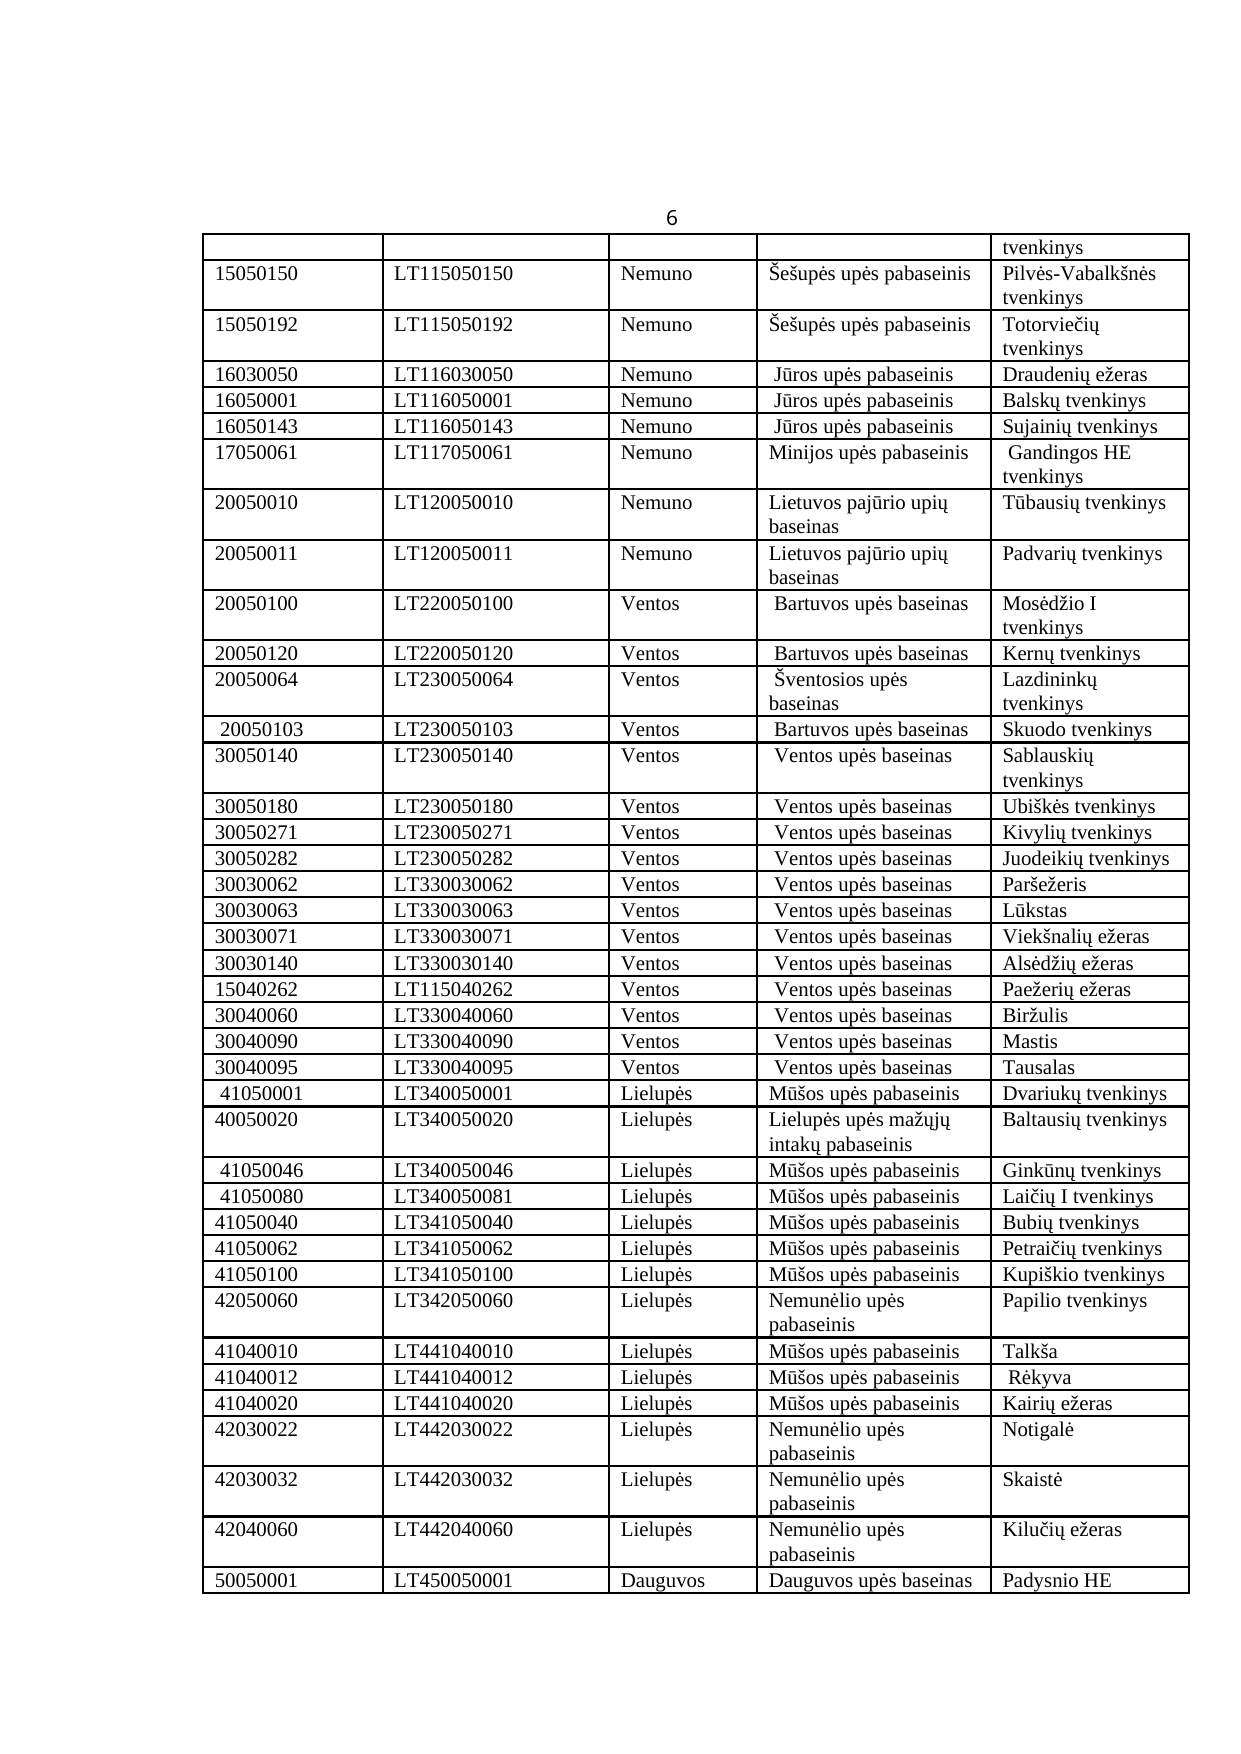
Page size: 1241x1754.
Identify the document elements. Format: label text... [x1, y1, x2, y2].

table_cell Ventos [610, 794, 756, 818]
table_cell Lielupės [610, 1236, 756, 1260]
table_cell Ventos upės baseinas [758, 794, 990, 818]
table_cell Ventos upės baseinas [758, 1029, 990, 1053]
table_cell Paežerių ežeras [992, 977, 1188, 1001]
table_cell 20050064 [204, 667, 382, 715]
table_cell LT230050064 [384, 667, 608, 715]
table_cell Lielupės [610, 1262, 756, 1286]
table_cell Šventosios upės baseinas [758, 667, 990, 715]
table_cell Lielupės [610, 1365, 756, 1389]
table_cell Ventos [610, 924, 756, 948]
table_cell Ginkūnų tvenkinys [992, 1158, 1188, 1182]
table_cell Nemunėlio upės pabaseinis [758, 1288, 990, 1336]
table_cell LT342050060 [384, 1288, 608, 1336]
table_cell Lūkstas [992, 898, 1188, 922]
table_cell LT340050081 [384, 1184, 608, 1208]
table_cell Laičių I tvenkinys [992, 1184, 1188, 1208]
table_cell Šešupės upės pabaseinis [758, 261, 990, 309]
table_cell LT230050140 [384, 744, 608, 792]
table_cell 16030050 [204, 362, 382, 386]
table_cell Lielupės [610, 1108, 756, 1156]
table_cell Dauguvos [610, 1568, 756, 1592]
table_cell LT441040012 [384, 1365, 608, 1389]
table_cell 41050100 [204, 1262, 382, 1286]
table_cell Bubių tvenkinys [992, 1210, 1188, 1234]
table_cell 30030062 [204, 872, 382, 896]
table_cell 41050001 [204, 1081, 382, 1105]
table_cell Nemuno [610, 440, 756, 488]
table_cell 42050060 [204, 1288, 382, 1336]
table_cell LT330040095 [384, 1055, 608, 1079]
table_cell 16050143 [204, 414, 382, 438]
table_cell Minijos upės pabaseinis [758, 440, 990, 488]
table_cell Ventos [610, 591, 756, 639]
table_cell LT230050271 [384, 820, 608, 844]
table_cell Pilvės-Vabalkšnės tvenkinys [992, 261, 1188, 309]
table_cell Kivylių tvenkinys [992, 820, 1188, 844]
table_cell Rėkyva [992, 1365, 1188, 1389]
table_cell Ventos upės baseinas [758, 951, 990, 974]
table_cell Dvariukų tvenkinys [992, 1081, 1188, 1105]
table_cell Lielupės [610, 1210, 756, 1234]
table_cell Nemunėlio upės pabaseinis [758, 1417, 990, 1465]
table_cell Alsėdžių ežeras [992, 951, 1188, 974]
table_cell Ventos upės baseinas [758, 977, 990, 1001]
table_cell LT330040090 [384, 1029, 608, 1053]
table_cell Skaistė [992, 1467, 1188, 1515]
table_cell Mūšos upės pabaseinis [758, 1262, 990, 1286]
table_cell Ventos upės baseinas [758, 846, 990, 870]
table_cell Tūbausių tvenkinys [992, 490, 1188, 538]
table_cell 40050020 [204, 1108, 382, 1156]
table_cell 41050062 [204, 1236, 382, 1260]
table_cell Mūšos upės pabaseinis [758, 1365, 990, 1389]
table_cell Ventos [610, 951, 756, 974]
table_cell 42040060 [204, 1518, 382, 1566]
table_cell LT341050062 [384, 1236, 608, 1260]
table_cell Bartuvos upės baseinas [758, 641, 990, 665]
table_cell LT340050001 [384, 1081, 608, 1105]
table_cell 30030071 [204, 924, 382, 948]
table_cell LT442030032 [384, 1467, 608, 1515]
table_cell [384, 235, 608, 259]
table_cell Mūšos upės pabaseinis [758, 1210, 990, 1234]
table_cell Papilio tvenkinys [992, 1288, 1188, 1336]
table_cell Nemuno [610, 388, 756, 412]
table_cell Lielupės [610, 1518, 756, 1566]
table_cell 50050001 [204, 1568, 382, 1592]
table_cell Dauguvos upės baseinas [758, 1568, 990, 1592]
table_cell Padysnio HE [992, 1568, 1188, 1592]
table_cell Lietuvos pajūrio upių baseinas [758, 541, 990, 589]
table_cell Paršežeris [992, 872, 1188, 896]
table_cell Totorviečių tvenkinys [992, 311, 1188, 359]
table_cell LT230050103 [384, 717, 608, 741]
table_cell LT220050100 [384, 591, 608, 639]
table_cell Lielupės [610, 1288, 756, 1336]
table_cell Mastis [992, 1029, 1188, 1053]
table_cell LT116030050 [384, 362, 608, 386]
table_cell 30030140 [204, 951, 382, 974]
table_cell LT450050001 [384, 1568, 608, 1592]
table_cell Lielupės [610, 1391, 756, 1415]
table_cell LT116050001 [384, 388, 608, 412]
table_cell Ventos [610, 1003, 756, 1027]
table_cell Šešupės upės pabaseinis [758, 311, 990, 359]
table_cell 30050282 [204, 846, 382, 870]
table_cell Bartuvos upės baseinas [758, 717, 990, 741]
table_cell Juodeikių tvenkinys [992, 846, 1188, 870]
table_cell LT330030071 [384, 924, 608, 948]
table_cell 15050150 [204, 261, 382, 309]
table_cell LT442040060 [384, 1518, 608, 1566]
table_cell tvenkinys [992, 235, 1188, 259]
table_cell LT115050192 [384, 311, 608, 359]
table_cell Draudenių ežeras [992, 362, 1188, 386]
table_cell 20050100 [204, 591, 382, 639]
table_cell 41050046 [204, 1158, 382, 1182]
table_cell Skuodo tvenkinys [992, 717, 1188, 741]
table_cell LT341050100 [384, 1262, 608, 1286]
table_cell Ventos [610, 717, 756, 741]
table_cell [758, 235, 990, 259]
table_cell Mūšos upės pabaseinis [758, 1081, 990, 1105]
table_cell Ventos [610, 977, 756, 1001]
table_cell LT116050143 [384, 414, 608, 438]
table_cell Nemuno [610, 362, 756, 386]
table_cell Ventos upės baseinas [758, 1003, 990, 1027]
table_cell Ventos upės baseinas [758, 1055, 990, 1079]
table_cell Nemuno [610, 414, 756, 438]
table_cell Kilučių ežeras [992, 1518, 1188, 1566]
table_cell Jūros upės pabaseinis [758, 388, 990, 412]
table_cell Ventos [610, 820, 756, 844]
table_cell Ventos upės baseinas [758, 872, 990, 896]
table_cell LT115050150 [384, 261, 608, 309]
table_cell LT441040010 [384, 1339, 608, 1363]
table_cell Mūšos upės pabaseinis [758, 1391, 990, 1415]
table_cell Ubiškės tvenkinys [992, 794, 1188, 818]
table_cell Ventos upės baseinas [758, 744, 990, 792]
table_cell 30050140 [204, 744, 382, 792]
table_cell Lietuvos pajūrio upių baseinas [758, 490, 990, 538]
table_cell [204, 235, 382, 259]
table_cell Ventos [610, 744, 756, 792]
table_cell 20050103 [204, 717, 382, 741]
table_cell Nemunėlio upės pabaseinis [758, 1467, 990, 1515]
table_cell 15040262 [204, 977, 382, 1001]
table_cell LT340050020 [384, 1108, 608, 1156]
table_cell Lielupės [610, 1081, 756, 1105]
table_cell Jūros upės pabaseinis [758, 362, 990, 386]
table_cell Nemunėlio upės pabaseinis [758, 1518, 990, 1566]
table_cell 41040012 [204, 1365, 382, 1389]
table_cell 30040095 [204, 1055, 382, 1079]
table_cell Nemuno [610, 490, 756, 538]
table_cell LT441040020 [384, 1391, 608, 1415]
table_cell 30030063 [204, 898, 382, 922]
table_cell Baltausių tvenkinys [992, 1108, 1188, 1156]
table_cell Talkša [992, 1339, 1188, 1363]
table_cell Lielupės [610, 1184, 756, 1208]
table_cell Sujainių tvenkinys [992, 414, 1188, 438]
table_cell Lielupės [610, 1417, 756, 1465]
table_cell Viekšnalių ežeras [992, 924, 1188, 948]
table_cell Mosėdžio I tvenkinys [992, 591, 1188, 639]
table_cell LT442030022 [384, 1417, 608, 1465]
table_cell Bartuvos upės baseinas [758, 591, 990, 639]
table_cell Tausalas [992, 1055, 1188, 1079]
table_cell LT341050040 [384, 1210, 608, 1234]
table_cell Kernų tvenkinys [992, 641, 1188, 665]
table_cell 41040010 [204, 1339, 382, 1363]
table_cell 30040090 [204, 1029, 382, 1053]
table_cell Sablauskių tvenkinys [992, 744, 1188, 792]
table_cell LT120050010 [384, 490, 608, 538]
table_cell Ventos upės baseinas [758, 820, 990, 844]
table_cell Padvarių tvenkinys [992, 541, 1188, 589]
table_cell LT230050180 [384, 794, 608, 818]
table_cell Mūšos upės pabaseinis [758, 1158, 990, 1182]
table_cell 41050080 [204, 1184, 382, 1208]
table_cell 41040020 [204, 1391, 382, 1415]
table_cell 20050011 [204, 541, 382, 589]
table_cell Balskų tvenkinys [992, 388, 1188, 412]
table_cell Nemuno [610, 541, 756, 589]
table_cell Ventos [610, 1055, 756, 1079]
table_cell LT115040262 [384, 977, 608, 1001]
table_cell Mūšos upės pabaseinis [758, 1236, 990, 1260]
table_cell LT120050011 [384, 541, 608, 589]
table_cell LT330030062 [384, 872, 608, 896]
table_cell Ventos [610, 641, 756, 665]
table_cell LT220050120 [384, 641, 608, 665]
table_cell Lazdininkų tvenkinys [992, 667, 1188, 715]
table_cell Ventos [610, 667, 756, 715]
table_cell LT330030063 [384, 898, 608, 922]
table_cell Petraičių tvenkinys [992, 1236, 1188, 1260]
table_cell LT330030140 [384, 951, 608, 974]
table_cell Gandingos HE tvenkinys [992, 440, 1188, 488]
table_cell Biržulis [992, 1003, 1188, 1027]
table_cell Ventos upės baseinas [758, 898, 990, 922]
table_cell 41050040 [204, 1210, 382, 1234]
table_cell Ventos [610, 1029, 756, 1053]
table_cell 30050180 [204, 794, 382, 818]
table_cell Ventos [610, 846, 756, 870]
table_cell 20050120 [204, 641, 382, 665]
table_cell 17050061 [204, 440, 382, 488]
table_cell 20050010 [204, 490, 382, 538]
table_cell Jūros upės pabaseinis [758, 414, 990, 438]
table_cell LT330040060 [384, 1003, 608, 1027]
table_cell LT230050282 [384, 846, 608, 870]
table_cell Kupiškio tvenkinys [992, 1262, 1188, 1286]
table_cell Mūšos upės pabaseinis [758, 1184, 990, 1208]
table_cell Notigalė [992, 1417, 1188, 1465]
table_cell LT117050061 [384, 440, 608, 488]
table_cell 30050271 [204, 820, 382, 844]
table_cell Lielupės upės mažųjų intakų pabaseinis [758, 1108, 990, 1156]
table_cell 15050192 [204, 311, 382, 359]
table_cell 30040060 [204, 1003, 382, 1027]
table_cell Lielupės [610, 1467, 756, 1515]
table_cell Lielupės [610, 1339, 756, 1363]
table_cell Lielupės [610, 1158, 756, 1182]
table_cell 42030032 [204, 1467, 382, 1515]
table_cell Ventos upės baseinas [758, 924, 990, 948]
table_cell LT340050046 [384, 1158, 608, 1182]
table_cell Kairių ežeras [992, 1391, 1188, 1415]
table_cell 16050001 [204, 388, 382, 412]
table_cell Nemuno [610, 311, 756, 359]
table_cell Ventos [610, 872, 756, 896]
table_cell Ventos [610, 898, 756, 922]
table_cell Mūšos upės pabaseinis [758, 1339, 990, 1363]
table_cell [610, 235, 756, 259]
table_cell Nemuno [610, 261, 756, 309]
table_cell 42030022 [204, 1417, 382, 1465]
